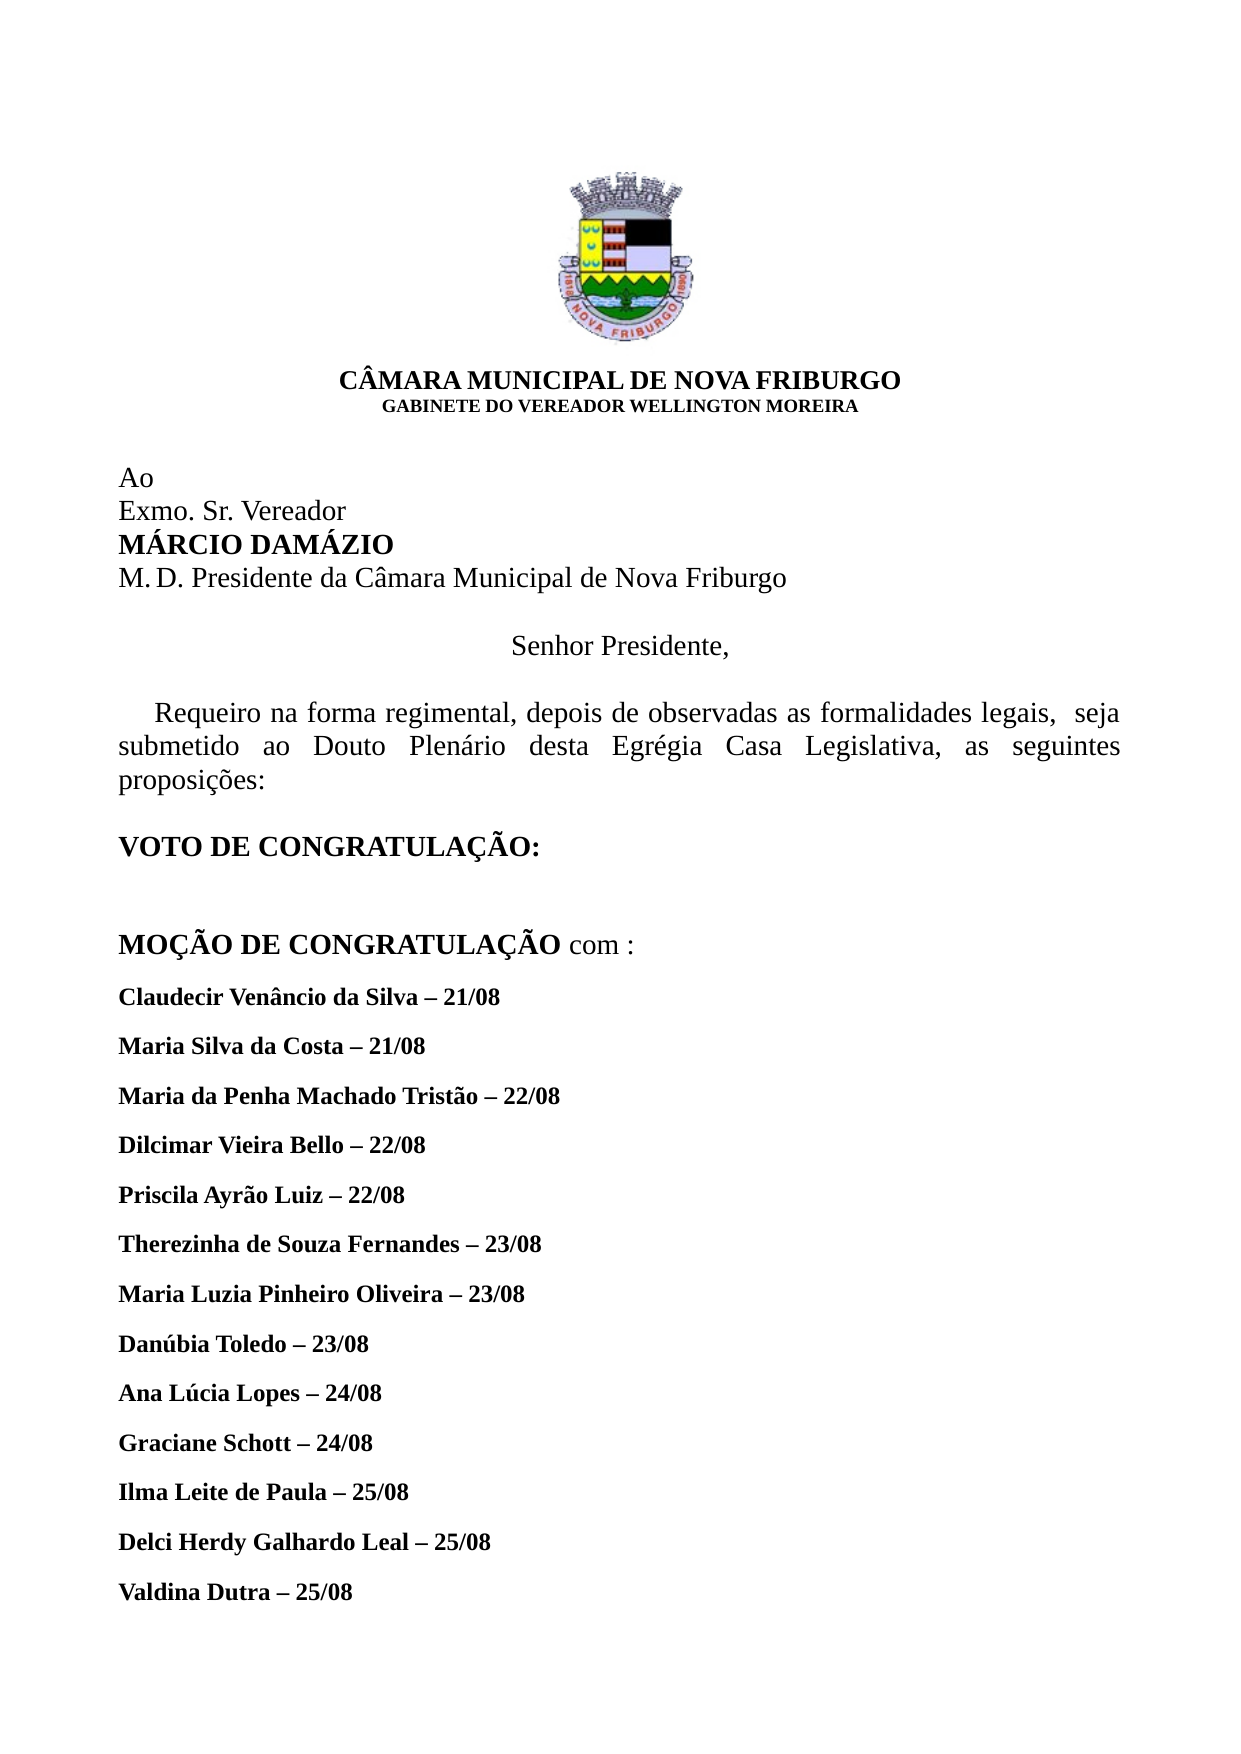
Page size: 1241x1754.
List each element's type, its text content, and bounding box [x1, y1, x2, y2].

text MOÇÃO DE CONGRATULAÇÃO com : [118, 927, 1122, 961]
text CÂMARA MUNICIPAL DE NOVA FRIBURGO [118, 364, 1122, 395]
text Danúbia Toledo – 23/08 [118, 1329, 1122, 1357]
text Senhor Presidente, [118, 628, 1122, 661]
text Valdina Dutra – 25/08 [118, 1577, 1122, 1605]
text Ao [118, 460, 1122, 493]
text Delci Herdy Galhardo Leal – 25/08 [118, 1527, 1122, 1556]
picture [537, 156, 703, 356]
text Exmo. Sr. Vereador [118, 493, 1122, 527]
text Requeiro na forma regimental, depois de observadas as formalidades legais, seja submetido ao Douto Plenário desta Egrégia Casa Legislativa, as seguintes proposições: [118, 695, 1122, 795]
text VOTO DE CONGRATULAÇÃO: [118, 829, 1122, 862]
text Graciane Schott – 24/08 [118, 1428, 1122, 1457]
text Therezinha de Souza Fernandes – 23/08 [118, 1229, 1122, 1258]
text Maria Silva da Costa – 21/08 [118, 1031, 1122, 1060]
text GABINETE DO VEREADOR WELLINGTON MOREIRA [118, 395, 1122, 417]
text Claudecir Venâncio da Silva – 21/08 [118, 982, 1122, 1010]
text Maria Luzia Pinheiro Oliveira – 23/08 [118, 1279, 1122, 1308]
text Maria da Penha Machado Tristão – 22/08 [118, 1081, 1122, 1109]
text Ana Lúcia Lopes – 24/08 [118, 1378, 1122, 1407]
text MÁRCIO DAMÁZIO [118, 527, 1122, 561]
text Dilcimar Vieira Bello – 22/08 [118, 1130, 1122, 1159]
list D. Presidente da Câmara Municipal de Nova Friburgo [118, 561, 1122, 594]
text Ilma Leite de Paula – 25/08 [118, 1477, 1122, 1506]
text Priscila Ayrão Luiz – 22/08 [118, 1180, 1122, 1209]
